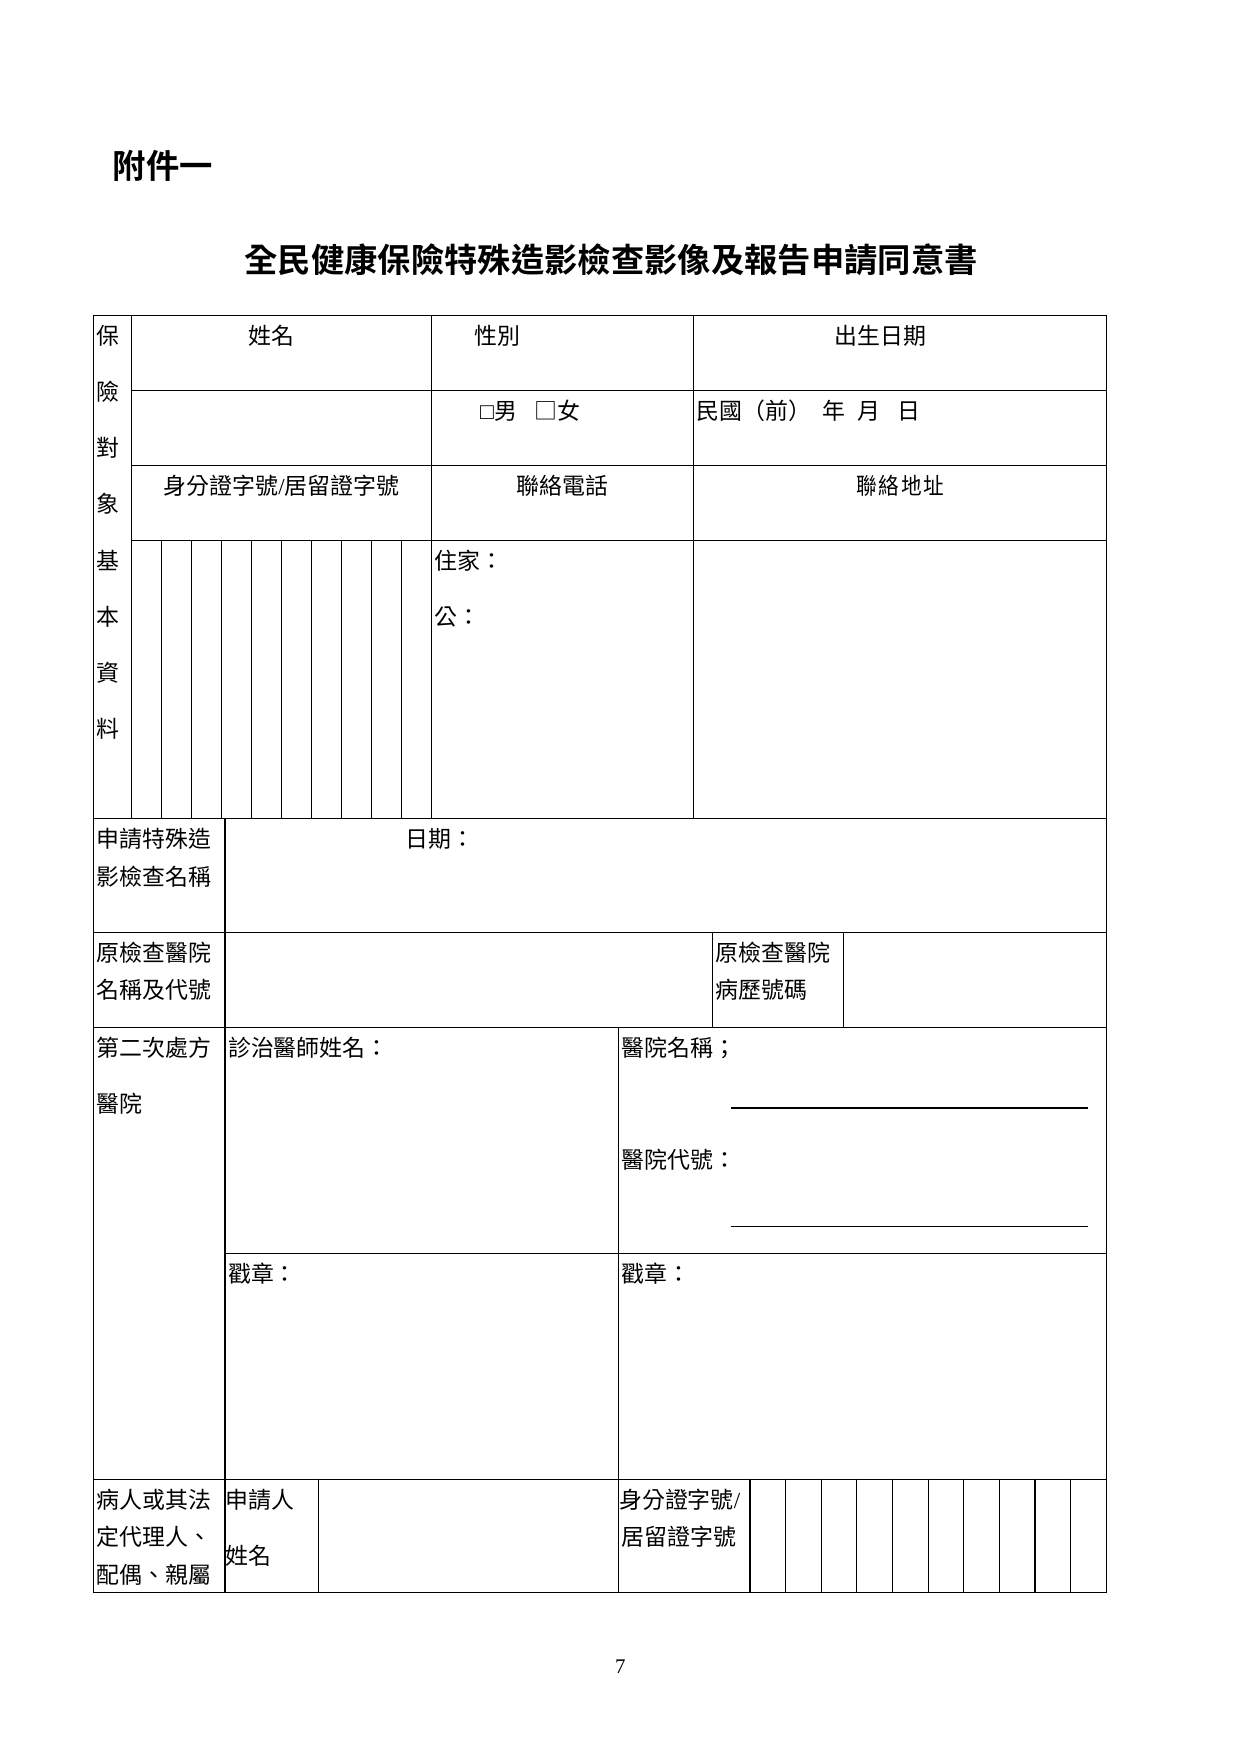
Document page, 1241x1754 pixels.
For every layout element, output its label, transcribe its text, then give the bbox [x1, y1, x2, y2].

table_cell [192, 541, 221, 818]
table_header 出生日期 [694, 316, 1106, 389]
table_cell 原檢查醫院名稱及代號 [94, 933, 224, 1027]
table_cell [822, 1480, 856, 1592]
table_header 性別 [432, 316, 693, 389]
table_cell [226, 933, 712, 1027]
table_cell □男 □女 [432, 391, 693, 464]
table_cell 原檢查醫院病歷號碼 [713, 933, 843, 1027]
table_cell 身分證字號/居留證字號 [132, 466, 431, 539]
table_cell [844, 933, 1106, 1027]
table_cell 戳章： [226, 1254, 618, 1479]
table_cell [372, 541, 401, 818]
table_cell 身分證字號/居留證字號 [619, 1480, 749, 1592]
table_cell 住家： 公： [432, 541, 693, 818]
table_cell 病人或其法定代理人、配偶、親屬 [94, 1480, 224, 1592]
table_cell 戳章： [619, 1254, 1106, 1479]
table_cell [222, 541, 251, 818]
table_cell 聯絡地址 [694, 466, 1106, 539]
table_cell [964, 1480, 999, 1592]
table_cell [694, 541, 1106, 818]
table_cell [893, 1480, 928, 1592]
table_cell [929, 1480, 963, 1592]
table_header 保 險 對 象 基 本 資 料 [94, 316, 131, 818]
table_cell [1000, 1480, 1034, 1592]
table_cell [162, 541, 191, 818]
table_cell [282, 541, 311, 818]
table_cell [319, 1480, 618, 1592]
table_cell 診治醫師姓名： [226, 1028, 618, 1253]
table_cell 民國（前） 年 月 日 [694, 391, 1106, 464]
table_cell 醫院名稱； 醫院代號： [619, 1028, 1106, 1253]
table_cell [312, 541, 341, 818]
table_cell [857, 1480, 892, 1592]
table_cell 聯絡電話 [432, 466, 693, 539]
text 全民健康保險特殊造影檢查影像及報告申請同意書 [94, 221, 1128, 296]
table_cell 日期： [226, 819, 1106, 932]
table_cell [786, 1480, 821, 1592]
table_cell [402, 541, 431, 818]
table_cell 第二次處方 醫院 [94, 1028, 224, 1479]
table_cell [342, 541, 371, 818]
table_cell 申請特殊造影檢查名稱 [94, 819, 224, 932]
table_cell 申請人 姓名 [226, 1480, 318, 1592]
table_header 姓名 [132, 316, 431, 389]
table_cell [1036, 1480, 1070, 1592]
table_cell [132, 541, 161, 818]
table_cell [751, 1480, 785, 1592]
table_cell [132, 391, 431, 464]
table_cell [1071, 1480, 1106, 1592]
table_cell [252, 541, 281, 818]
text 附件一 [112, 127, 1128, 202]
